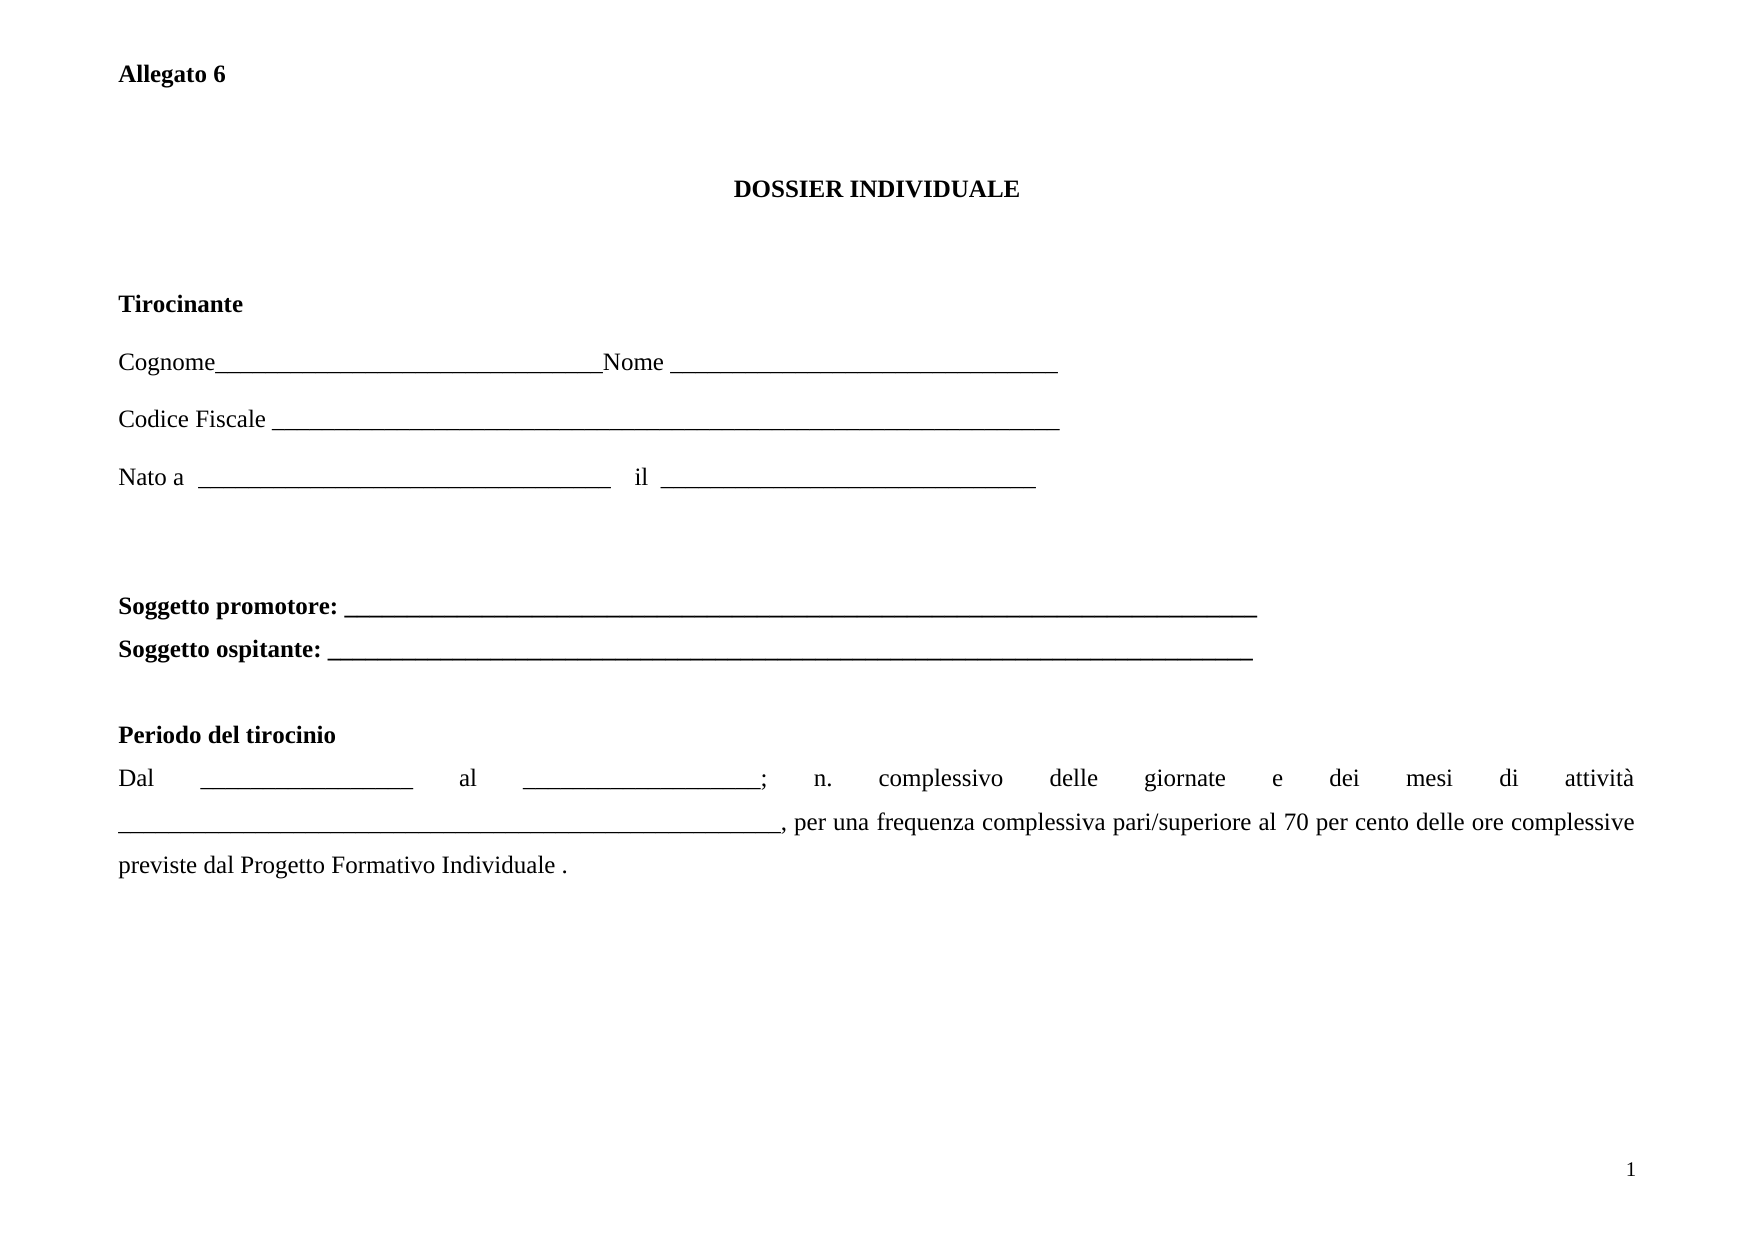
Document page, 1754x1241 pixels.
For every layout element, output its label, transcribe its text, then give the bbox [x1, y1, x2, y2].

text Cognome_______________________________Nome _______________________________ [118, 347, 1636, 375]
text Codice Fiscale _______________________________________________________________ [118, 404, 1636, 433]
text Dal _________________ al ___________________; n. complessivo delle giornate e dei mesi di attività _____________________________________________________, per una frequenza complessiva pari/superiore al 70 per cento delle ore complessive previste dal Progetto Formativo Individuale . [118, 763, 1636, 878]
text DOSSIER INDIVIDUALE [118, 174, 1636, 203]
text Soggetto promotore: _________________________________________________________________________ [118, 591, 1636, 620]
text Allegato 6 [118, 59, 1636, 88]
text Tirocinante [118, 289, 1559, 318]
text Nato a _________________________________ il ______________________________ [118, 462, 1636, 490]
text Soggetto ospitante: __________________________________________________________________________ [118, 634, 1636, 663]
text Periodo del tirocinio [118, 720, 1636, 749]
